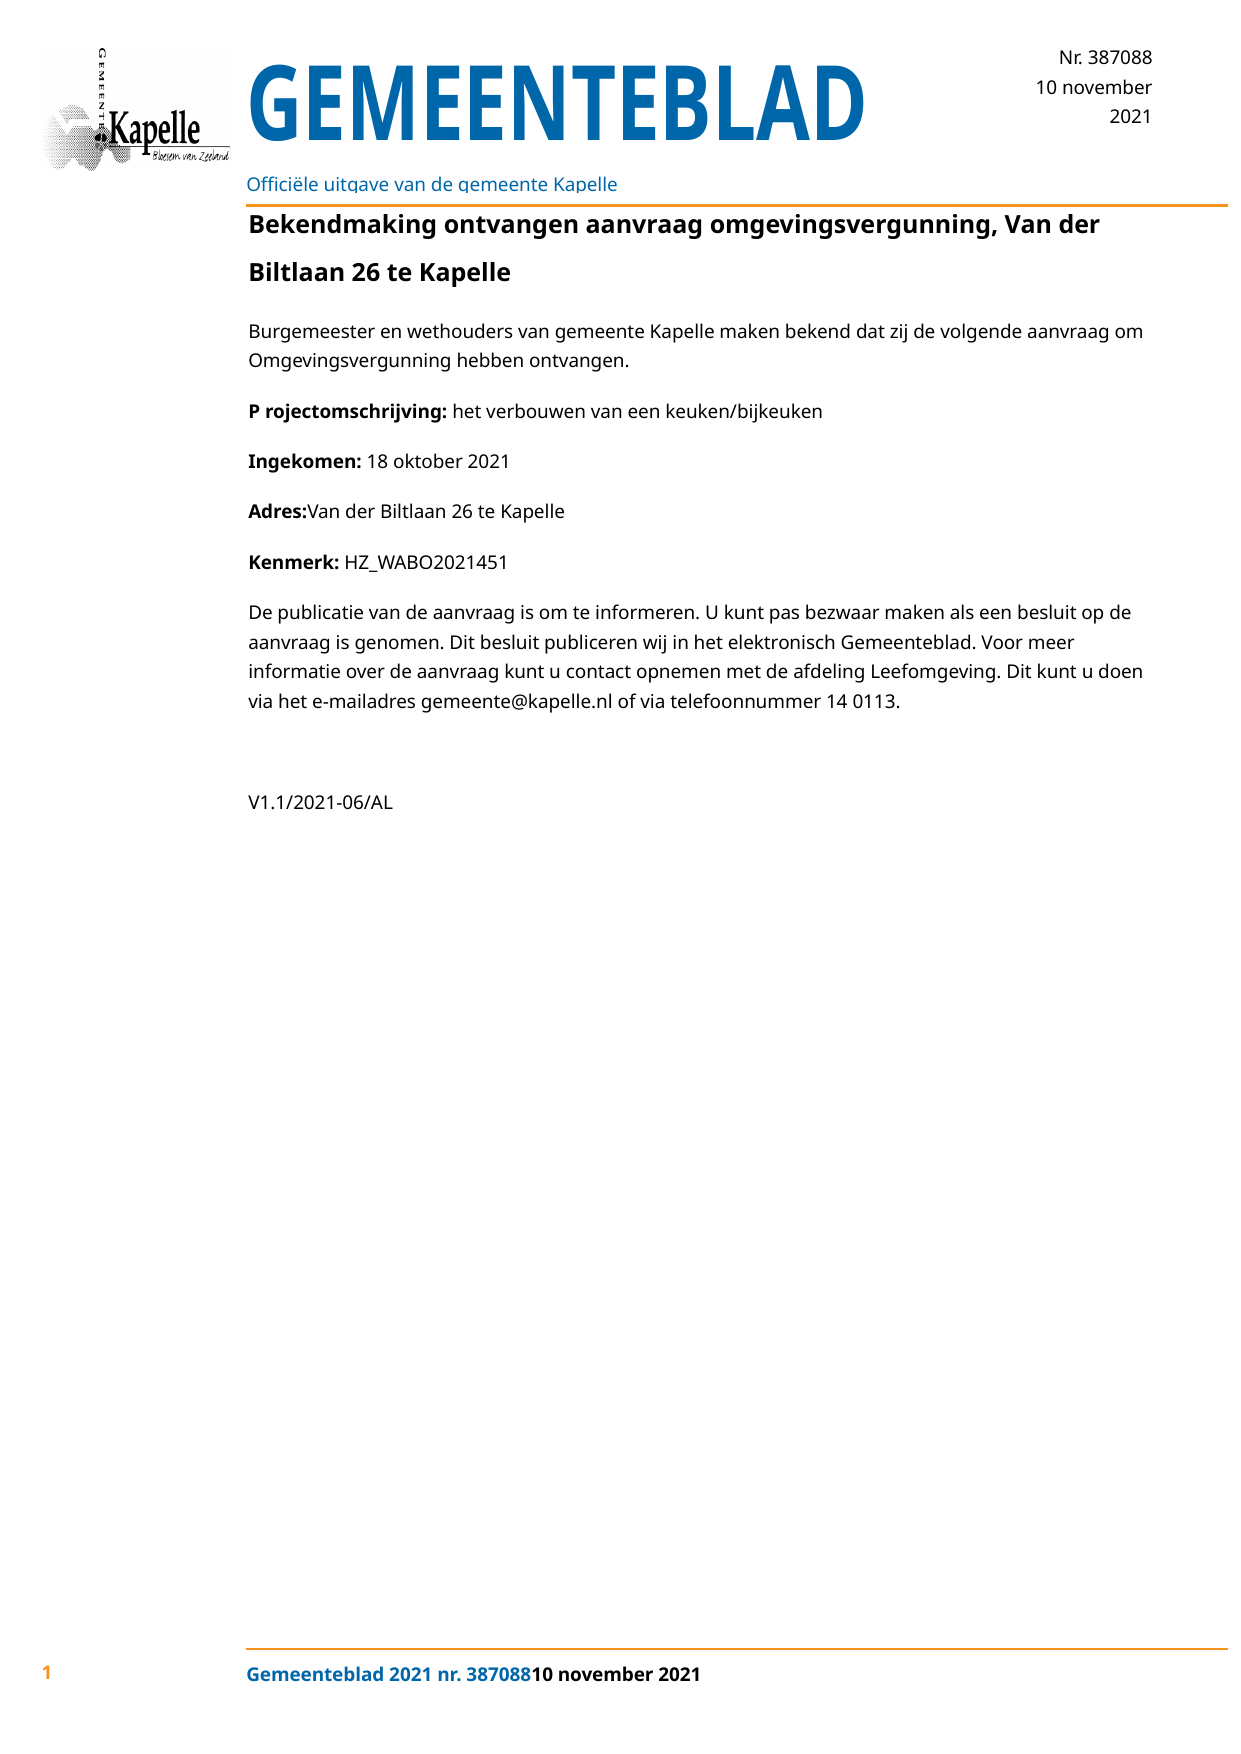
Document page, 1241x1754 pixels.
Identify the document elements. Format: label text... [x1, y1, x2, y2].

picture [41, 47, 231, 172]
text Adres:Van der Biltlaan 26 te Kapelle [248, 499, 1152, 524]
text Kenmerk: HZ_WABO2021451 [248, 549, 1152, 575]
text Ingekomen: 18 oktober 2021 [248, 448, 1152, 474]
text P rojectomschrijving: het verbouwen van een keuken/bijkeuken [248, 398, 1152, 424]
text Bekendmaking ontvangen aanvraag omgevingsvergunning, Van der Biltlaan 26 te Kapelle [248, 207, 1152, 288]
text De publicatie van de aanvraag is om te informeren. U kunt pas bezwaar maken als een besluit op de aanvraag is genomen. Dit besluit publiceren wij in het elektronisch Gemeenteblad. Voor meer informatie over de aanvraag kunt u contact opnemen met de afdeling Leefomgeving. Dit kunt u doen via het e-mailadres gemeente@kapelle.nl of via telefoonnummer 14 0113. [248, 599, 1152, 714]
text Burgemeester en wethouders van gemeente Kapelle maken bekend dat zij de volgende aanvraag om Omgevingsvergunning hebben ontvangen. [248, 318, 1152, 373]
text V1.1/2021-06/AL [248, 789, 1152, 815]
